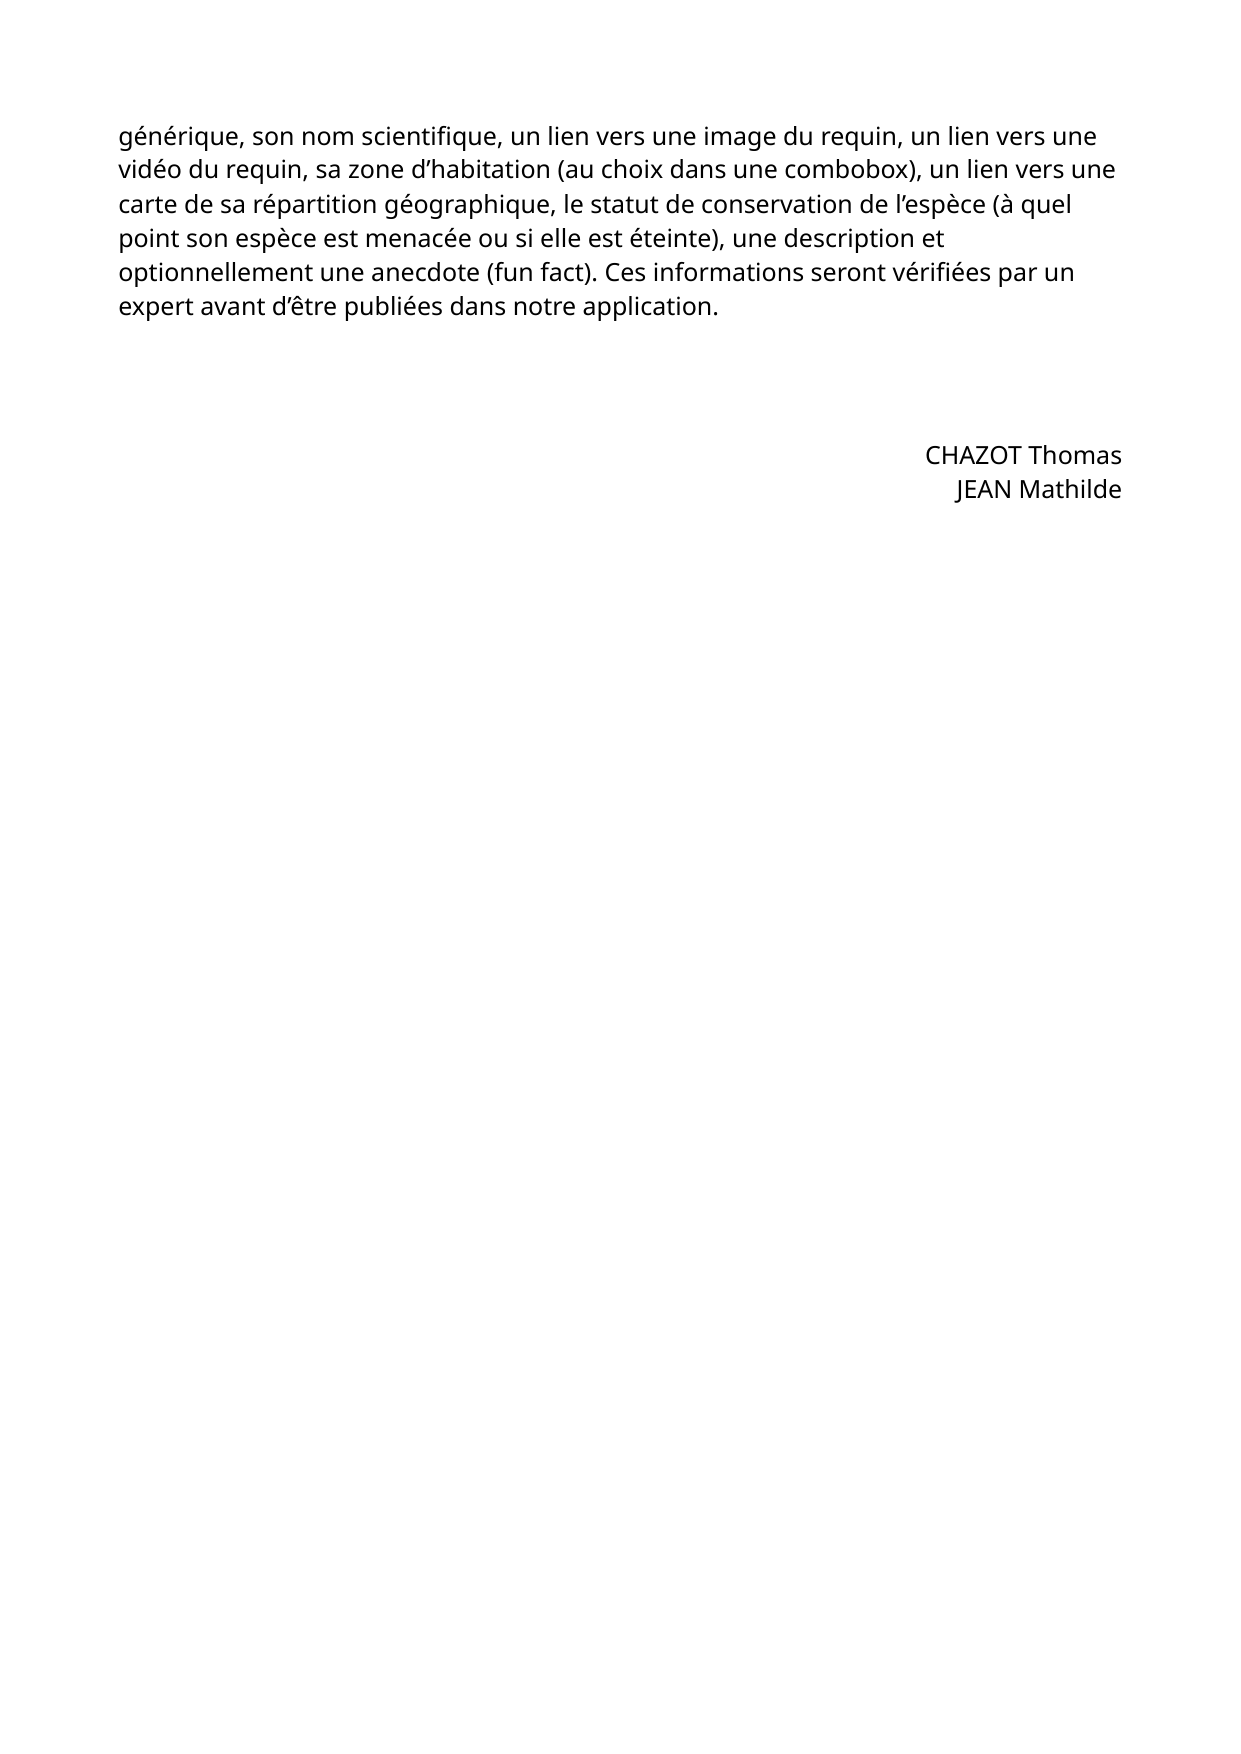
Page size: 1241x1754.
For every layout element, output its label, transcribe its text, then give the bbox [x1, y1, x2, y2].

text Si l’utilisateur se rend compte qu’un des requins manque à l’appel, il pourra le rajouter en renseignant toutes les informations nécessaires, à savoir son nom générique, son nom scientifique, un lien vers une image du requin, un lien vers une vidéo du requin, sa zone d’habitation (au choix dans une combobox), un lien vers une carte de sa répartition géographique, le statut de conservation de l’espèce (à quel point son espèce est menacée ou si elle est éteinte), une description et optionnellement une anecdote (fun fact). Ces informations seront vérifiées par un expert avant d’être publiées dans notre application. [118, 118, 1122, 322]
text CHAZOT Thomas [118, 437, 1122, 472]
text JEAN Mathilde [118, 472, 1122, 506]
